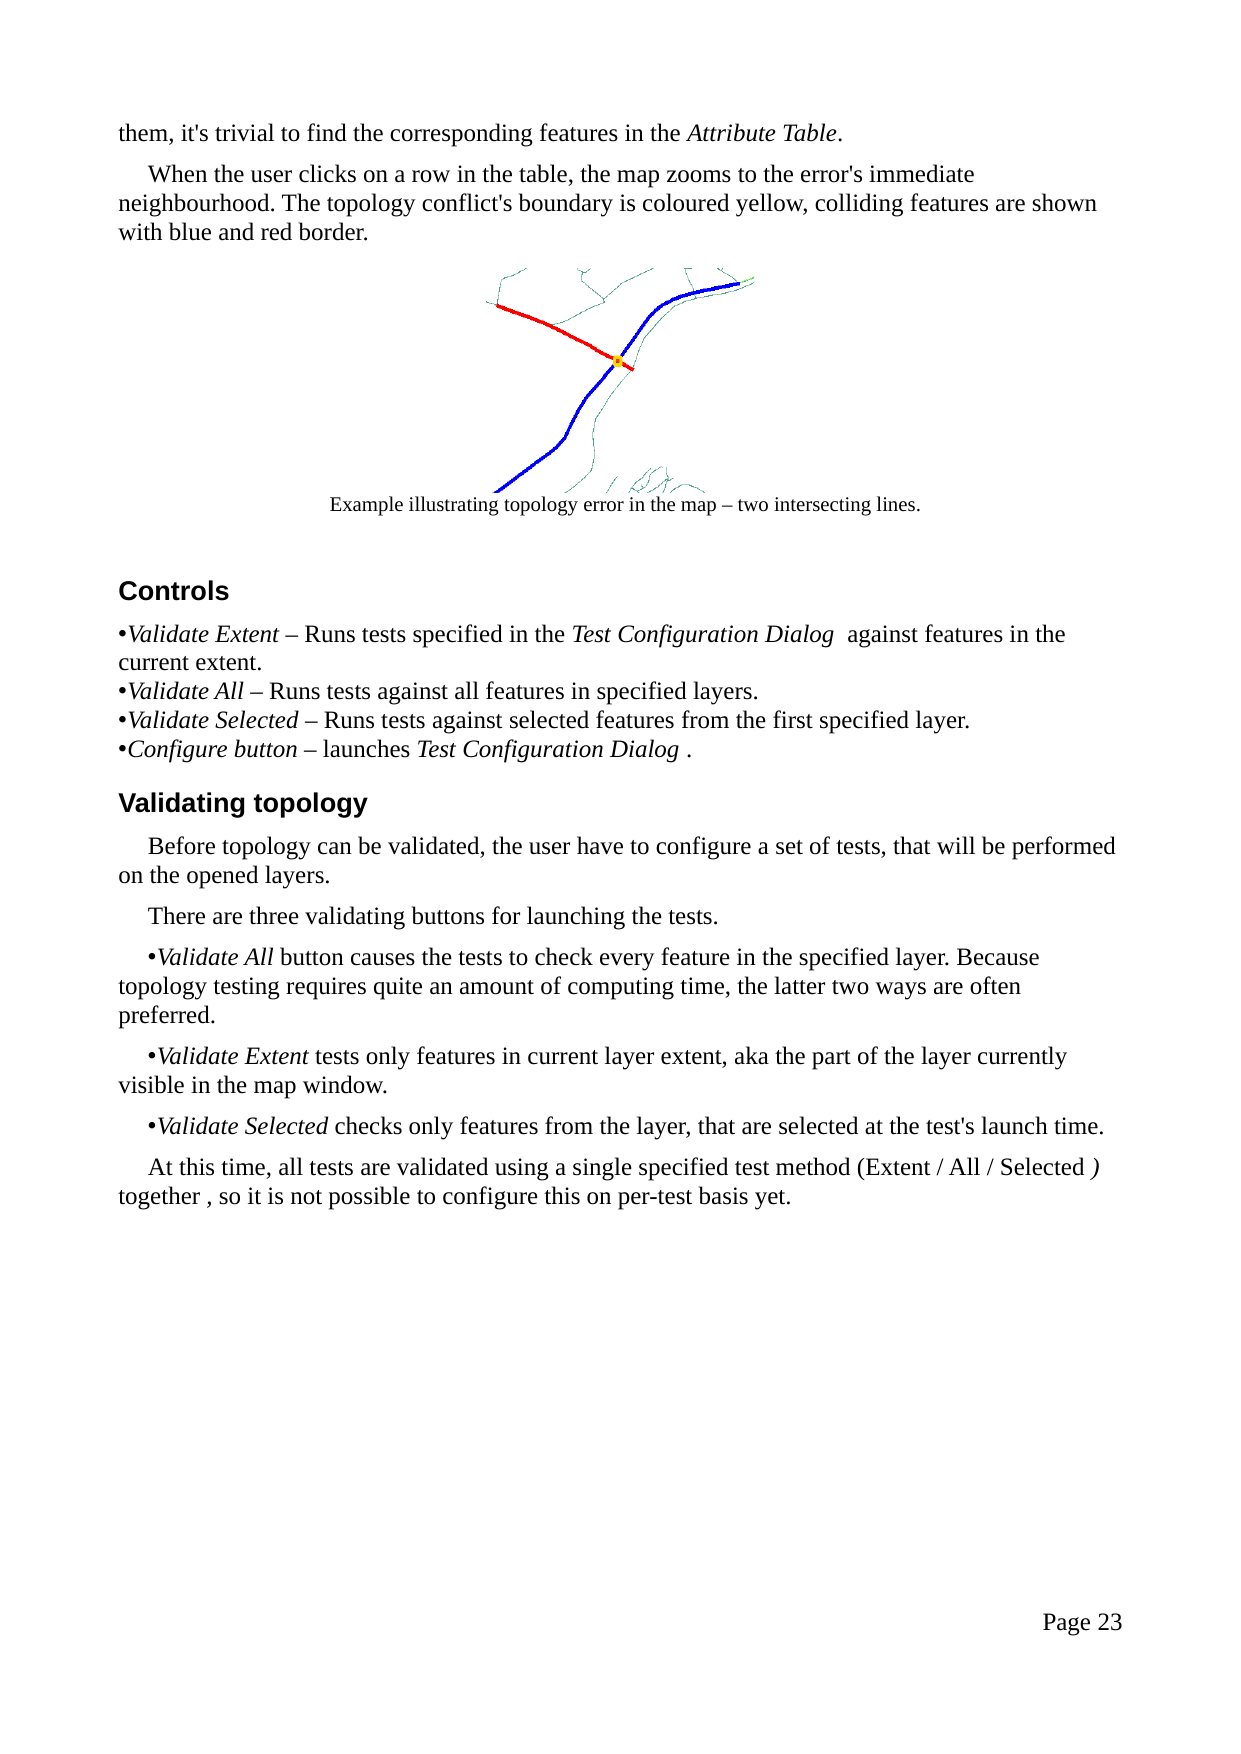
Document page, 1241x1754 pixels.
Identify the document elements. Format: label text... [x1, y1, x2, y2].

list Validate Selected checks only features from the layer, that are selected at the test's launch time. [118, 1111, 1122, 1140]
text There are three validating buttons for launching the tests. [118, 901, 1122, 930]
subtitle Validating topology [118, 787, 1122, 819]
text When the user clicks on a row in the table, the map zooms to the error's immediate neighbourhood. The topology conflict's boundary is coloured yellow, colliding features are shown with blue and red border. [118, 159, 1122, 246]
list Validate All – Runs tests against all features in specified layers. [118, 676, 1122, 705]
text Example illustrating topology error in the map – two intersecting lines. [118, 258, 1122, 516]
list Configure button – launches Test Configuration Dialog . [118, 734, 1122, 762]
list Validate All button causes the tests to check every feature in the specified layer. Because topology testing requires quite an amount of computing time, the latter two ways are often preferred. [118, 942, 1122, 1029]
list Validate Extent – Runs tests specified in the Test Configuration Dialog against features in the current extent. [118, 619, 1122, 676]
list Validate Selected – Runs tests against selected features from the first specified layer. [118, 705, 1122, 734]
list Validate Extent tests only features in current layer extent, aka the part of the layer currently visible in the map window. [118, 1041, 1122, 1099]
picture [486, 268, 755, 493]
text At this time, all tests are validated using a single specified test method (Extent / All / Selected ) together , so it is not possible to configure this on per-test basis yet. [118, 1152, 1122, 1210]
subtitle Controls [118, 575, 1122, 606]
text them, it's trivial to find the corresponding features in the Attribute Table. [118, 118, 1122, 147]
text Before topology can be validated, the user have to configure a set of tests, that will be performed on the opened layers. [118, 831, 1122, 889]
